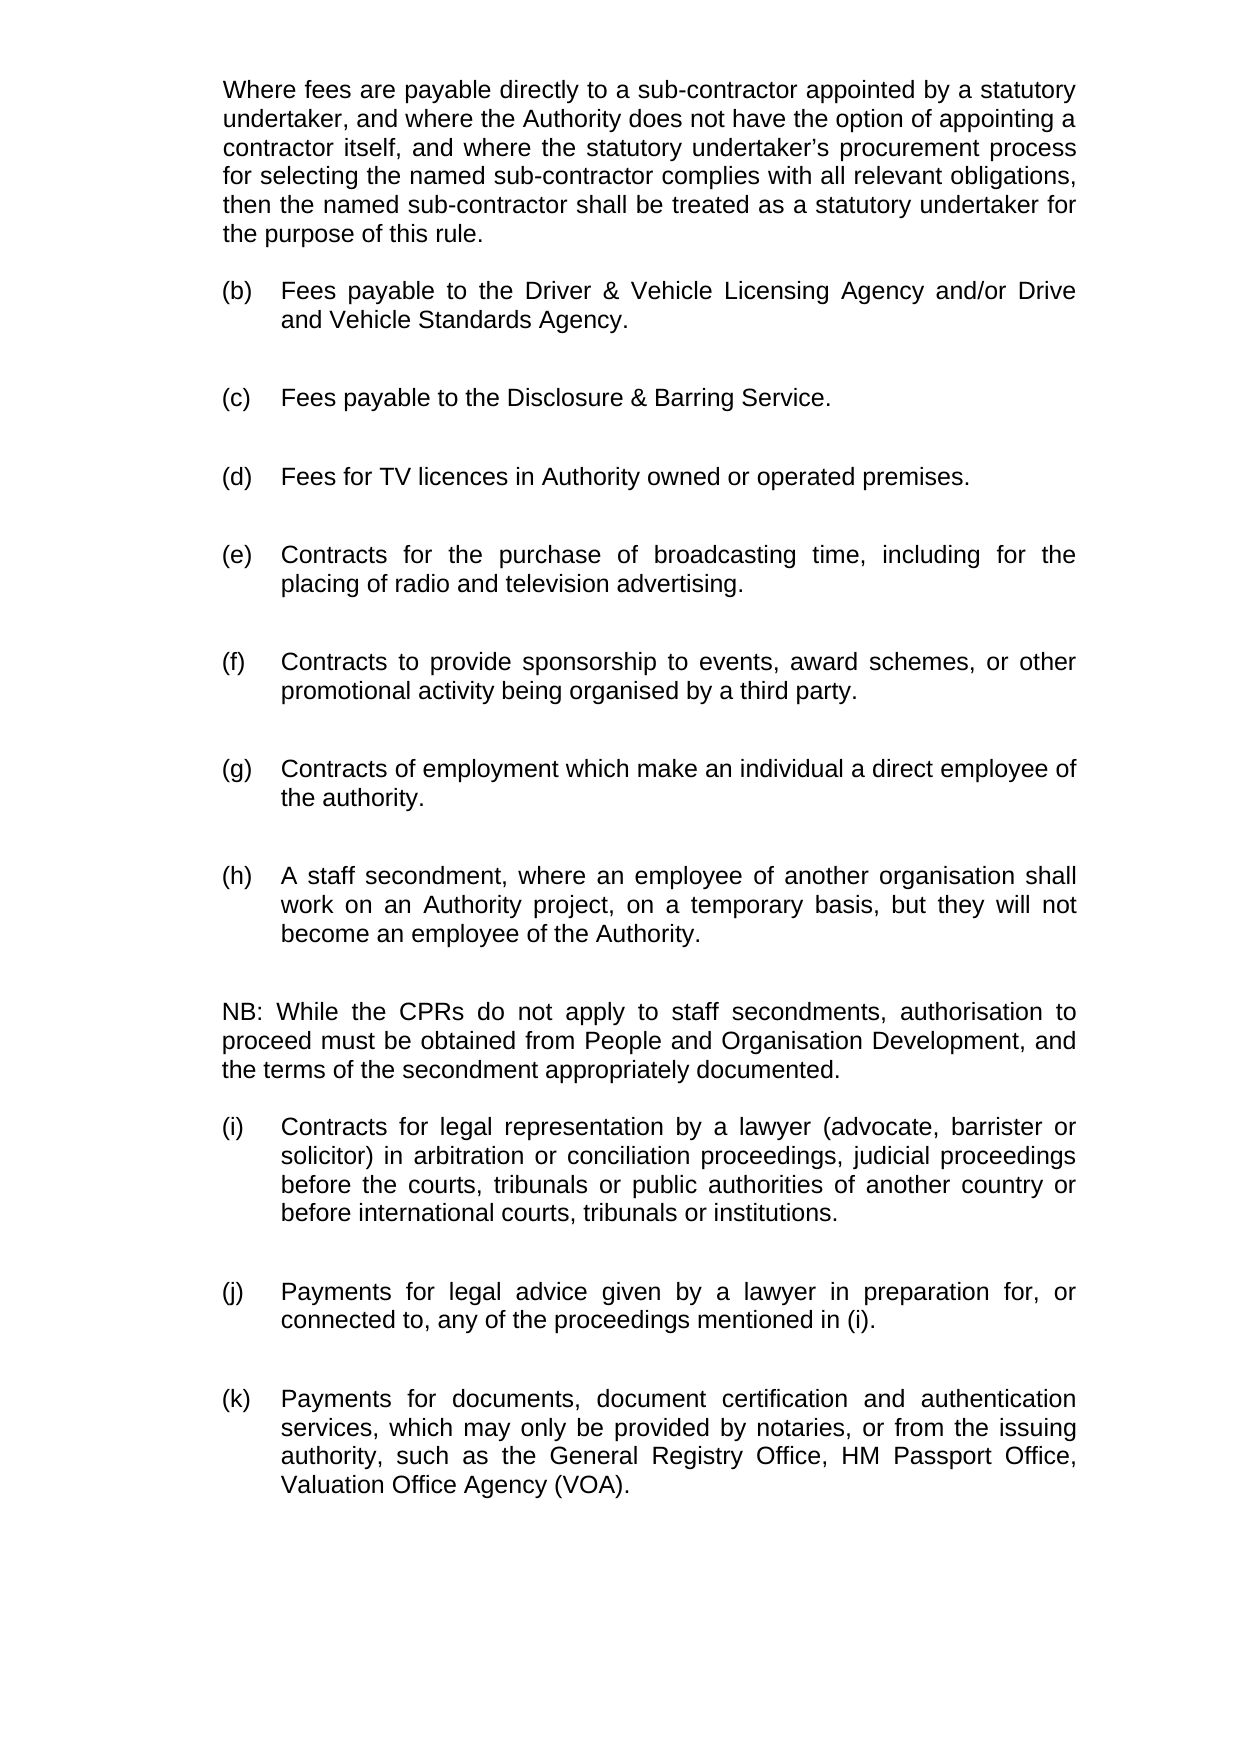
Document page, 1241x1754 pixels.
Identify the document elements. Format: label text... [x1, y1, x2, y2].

list Contracts to provide sponsorship to events, award schemes, or other promotional activity being organised by a third party. [222, 647, 1078, 704]
list Payments for documents, document certification and authentication services, which may only be provided by notaries, or from the issuing authority, such as the General Registry Office, HM Passport Office, Valuation Office Agency (VOA). [222, 1384, 1078, 1499]
list Contracts for the purchase of broadcasting time, including for the placing of radio and television advertising. [222, 540, 1078, 597]
list Fees for TV licences in Authority owned or operated premises. [222, 462, 1078, 490]
list Fees payable to the Driver & Vehicle Licensing Agency and/or Drive and Vehicle Standards Agency. [222, 276, 1078, 334]
list Fees payable to the Disclosure & Barring Service. [222, 383, 1078, 412]
text Where fees are payable directly to a sub-contractor appointed by a statutory undertaker, and where the Authority does not have the option of appointing a contractor itself, and where the statutory undertaker’s procurement process for selecting the named sub-contractor complies with all relevant obligations, then the named sub-contractor shall be treated as a statutory undertaker for the purpose of this rule. [223, 75, 1078, 247]
list Contracts for legal representation by a lawyer (advocate, barrister or solicitor) in arbitration or conciliation proceedings, judicial proceedings before the courts, tribunals or public authorities of another country or before international courts, tribunals or institutions. [222, 1112, 1078, 1227]
list Contracts of employment which make an individual a direct employee of the authority. [222, 754, 1078, 812]
list Payments for legal advice given by a lawyer in preparation for, or connected to, any of the proceedings mentioned in (i). [222, 1277, 1078, 1334]
text NB: While the CPRs do not apply to staff secondments, authorisation to proceed must be obtained from People and Organisation Development, and the terms of the secondment appropriately documented. [222, 997, 1078, 1083]
list A staff secondment, where an employee of another organisation shall work on an Authority project, on a temporary basis, but they will not become an employee of the Authority. [222, 861, 1078, 947]
